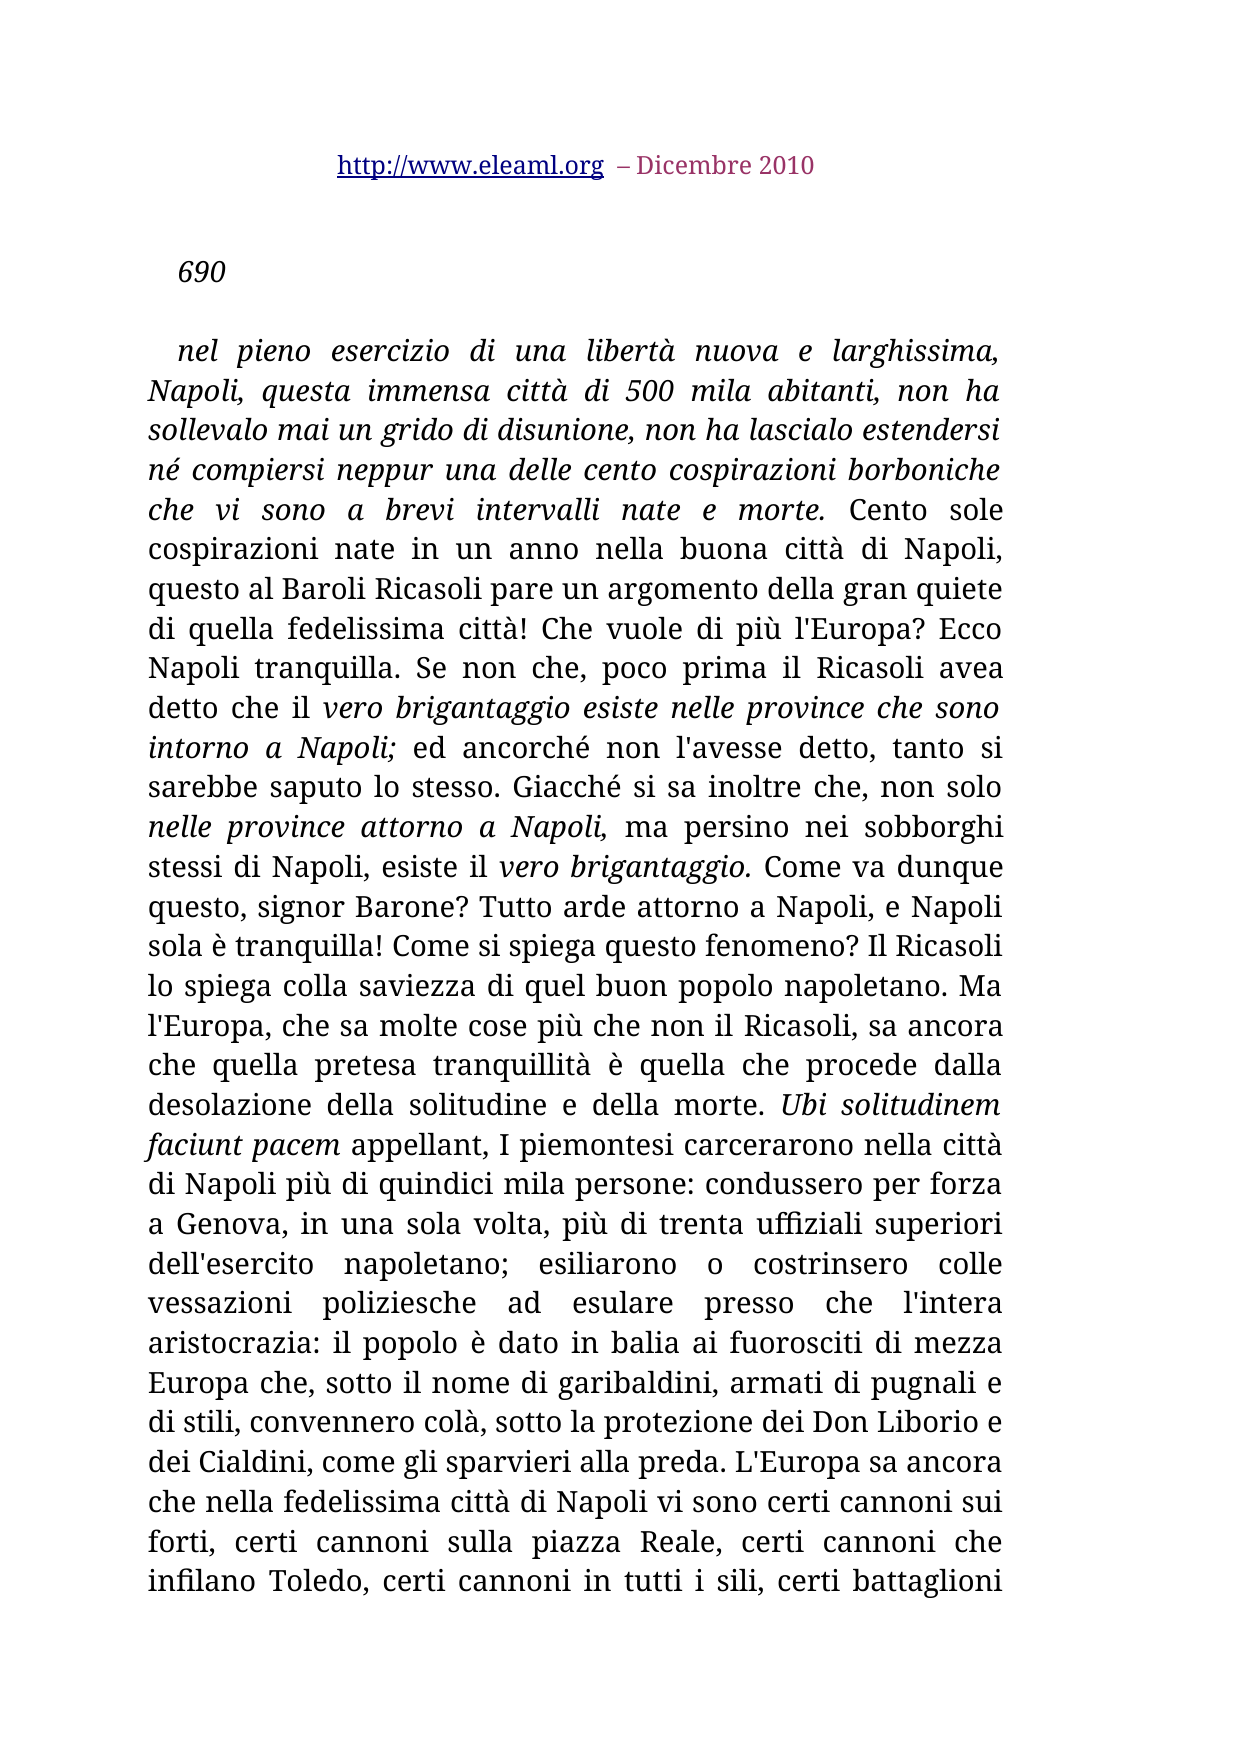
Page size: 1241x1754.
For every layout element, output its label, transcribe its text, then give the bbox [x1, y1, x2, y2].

text 690 [148, 251, 1004, 291]
text nel pieno esercizio di una libertà nuova e larghissima, Napoli, questa immensa città di 500 mila abitanti, non ha sollevalo mai un grido di disunione, non ha lascialo estendersi né compiersi neppur una delle cento cospirazioni borboniche che vi sono a brevi intervalli nate e morte. Cento sole cospirazioni nate in un anno nella buona città di Napoli, questo al Baroli Ricasoli pare un argomento della gran quiete di quella fedelissima città! Che vuole di più l'Europa? Ecco Napoli tranquilla. Se non che, poco prima il Ricasoli avea detto che il vero brigantaggio esiste nelle province che sono intorno a Napoli; ed ancorché non l'avesse detto, tanto si sarebbe saputo lo stesso. Giacché si sa inoltre che, non solo nelle province attorno a Napoli, ma persino nei sobborghi stessi di Napoli, esiste il vero brigantaggio. Come va dunque questo, signor Barone? Tutto arde attorno a Napoli, e Napoli sola è tranquilla! Come si spiega questo fenomeno? Il Ricasoli lo spiega colla saviezza di quel buon popolo napoletano. Ma l'Europa, che sa molte cose più che non il Ricasoli, sa ancora che quella pretesa tranquillità è quella che procede dalla desolazione della solitudine e della morte. Ubi solitudinem faciunt pacem appellant, I piemontesi carcerarono nella città di Napoli più di quindici mila persone: condussero per forza a Genova, in una sola volta, più di trenta uffiziali superiori dell'esercito napoletano; esiliarono o costrinsero colle vessazioni poliziesche ad esulare presso che l'intera aristocrazia: il popolo è dato in balia ai fuorosciti di mezza Europa che, sotto il nome di garibaldini, armati di pugnali e di stili, convennero colà, sotto la protezione dei Don Liborio e dei Cialdini, come gli sparvieri alla preda. L'Europa sa ancora che nella fedelissima città di Napoli vi sono certi cannoni sui forti, certi cannoni sulla piazza Reale, certi cannoni che infilano Toledo, certi cannoni in tutti i sili, certi battaglioni [148, 330, 1004, 1600]
